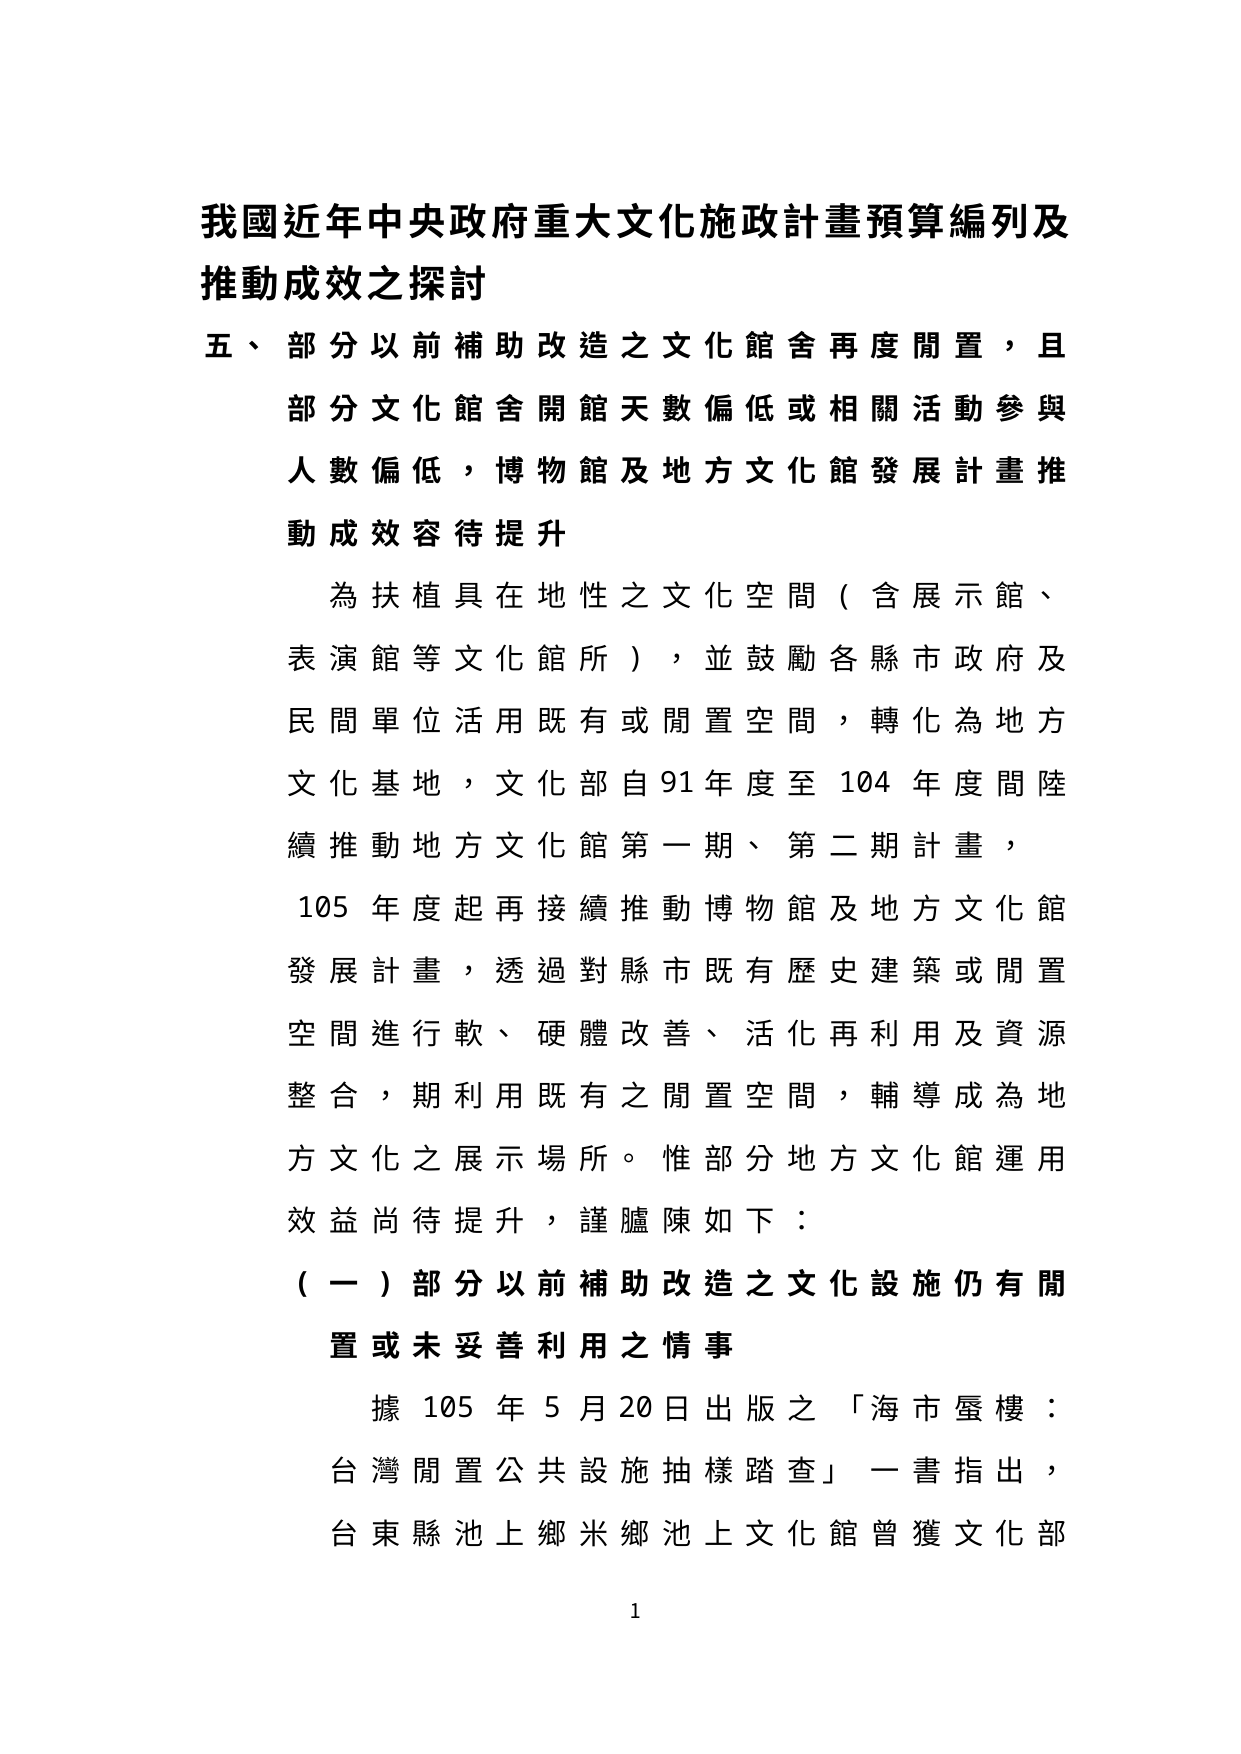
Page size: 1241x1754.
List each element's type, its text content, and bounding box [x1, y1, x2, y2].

text (一)部分以前補助改造之文化設施仍有閒置或未妥善利用之情事 [257, 1240, 1073, 1365]
text 五、部分以前補助改造之文化館舍再度閒置，且部分文化館舍開館天數偏低或相關活動參與人數偏低，博物館及地方文化館發展計畫推動成效容待提升 [198, 302, 1073, 552]
text 我國近年中央政府重大文化施政計畫預算編列及推動成效之探討 [198, 177, 1073, 302]
text 據105年5月20日出版之「海市蜃樓：台灣閒置公共設施抽樣踏查」一書指出，台東縣池上鄉米鄉池上文化館曾獲文化部 [286, 1365, 1073, 1552]
text 為扶植具在地性之文化空間(含展示館、表演館等文化館所)，並鼓勵各縣市政府及民間單位活用既有或閒置空間，轉化為地方文化基地，文化部自91年度至104年度間陸續推動地方文化館第一期、第二期計畫，105年度起再接續推動博物館及地方文化館發展計畫，透過對縣市既有歷史建築或閒置空間進行軟、硬體改善、活化再利用及資源整合，期利用既有之閒置空間，輔導成為地方文化之展示場所。惟部分地方文化館運用效益尚待提升，謹臚陳如下： [257, 552, 1073, 1240]
